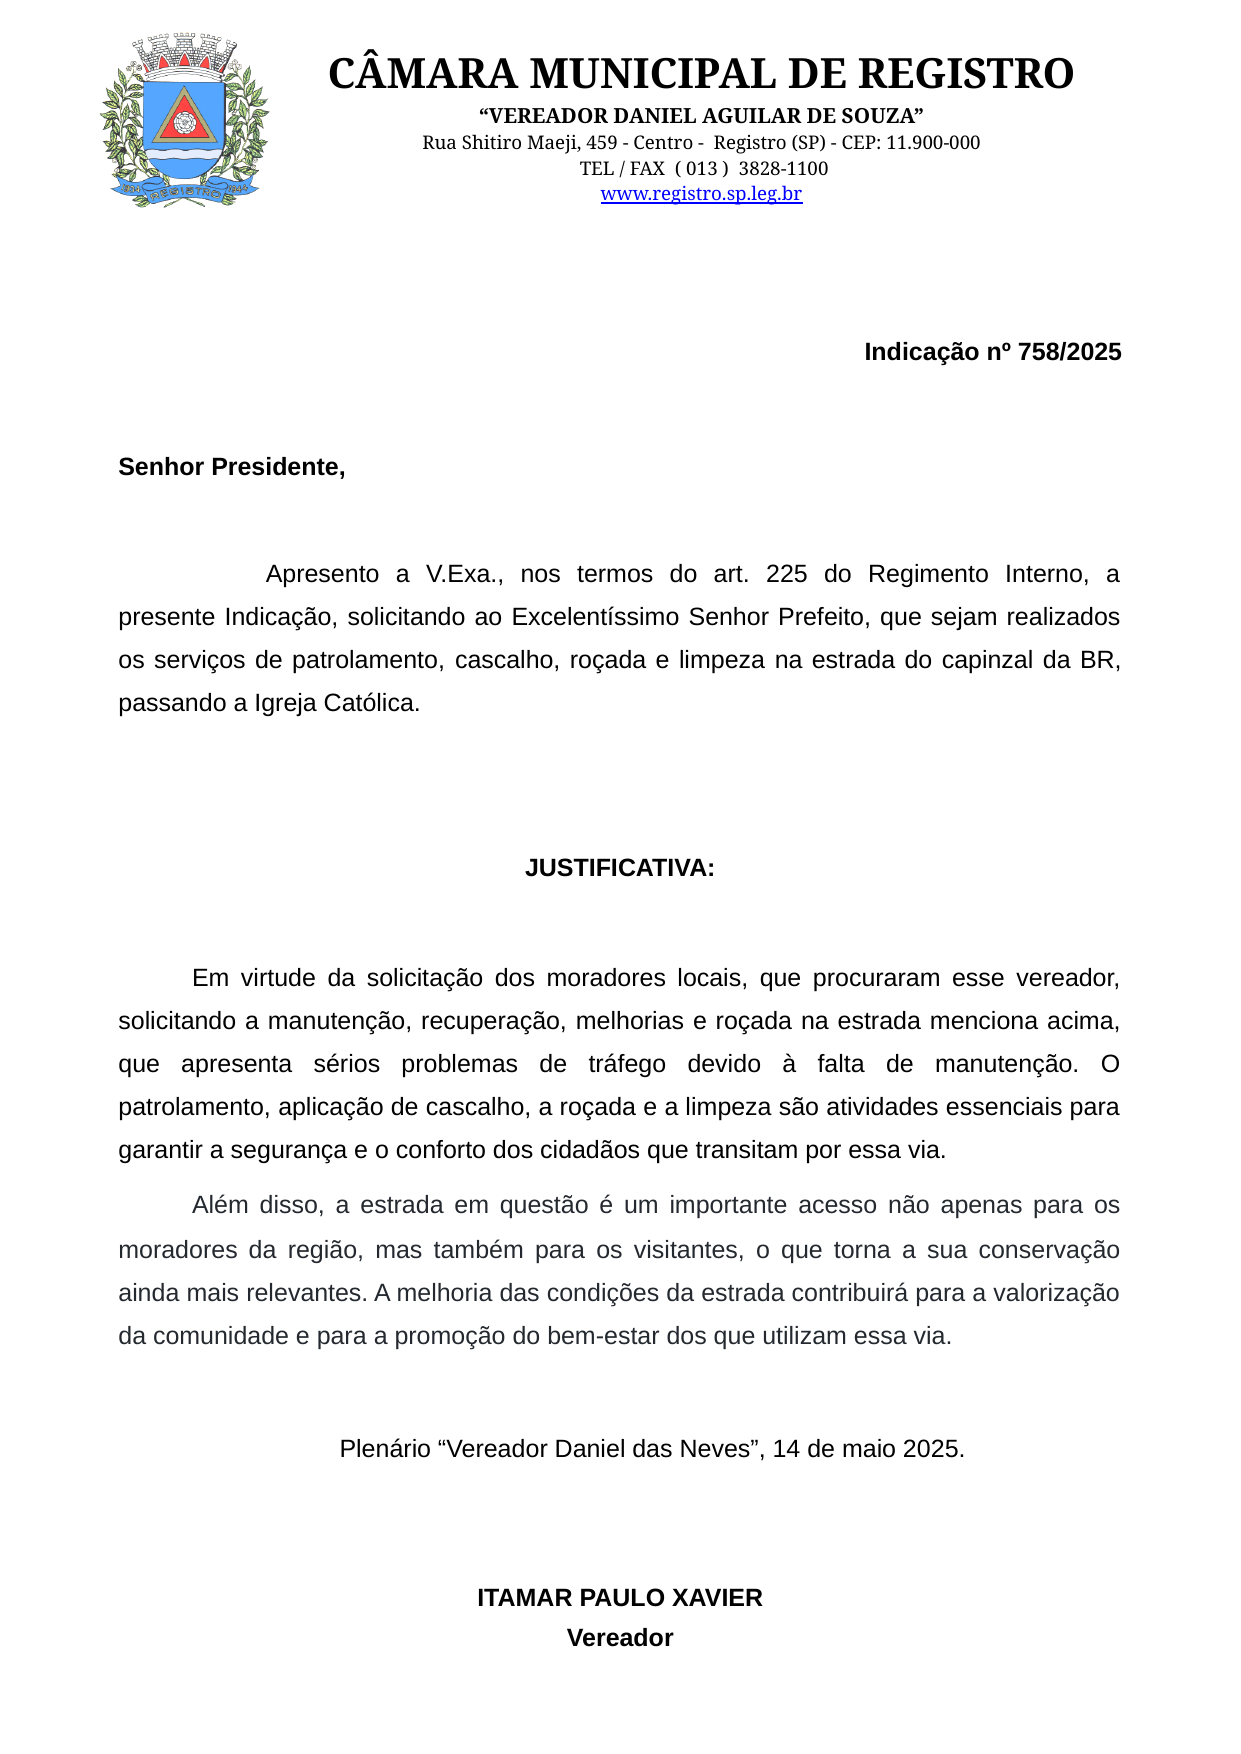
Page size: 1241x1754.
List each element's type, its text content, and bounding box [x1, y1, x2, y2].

text JUSTIFICATIVA: [118, 853, 1122, 882]
text ITAMAR PAULO XAVIER [118, 1583, 1122, 1611]
text Apresento a V.Exa., nos termos do art. 225 do Regimento Interno, a presente Indicação, solicitando ao Excelentíssimo Senhor Prefeito, que sejam realizados os serviços de patrolamento, cascalho, roçada e limpeza na estrada do capinzal da BR, passando a Igreja Católica. [118, 558, 1122, 717]
text Em virtude da solicitação dos moradores locais, que procuraram esse vereador, solicitando a manutenção, recuperação, melhorias e roçada na estrada menciona acima, que apresenta sérios problemas de tráfego devido à falta de manutenção. O patrolamento, aplicação de cascalho, a roçada e a limpeza são atividades essenciais para garantir a segurança e o conforto dos cidadãos que transitam por essa via. [118, 963, 1122, 1164]
text Indicação nº 758/2025 [118, 337, 1122, 366]
text Além disso, a estrada em questão é um importante acesso não apenas para os moradores da região, mas também para os visitantes, o que torna a sua conservação ainda mais relevantes. A melhoria das condições da estrada contribuirá para a valorização da comunidade e para a promoção do bem-estar dos que utilizam essa via. [118, 1190, 1122, 1349]
text Vereador [118, 1623, 1122, 1652]
text Senhor Presidente, [118, 452, 1122, 481]
text Plenário “Vereador Daniel das Neves”, 14 de maio 2025. [118, 1434, 1122, 1463]
